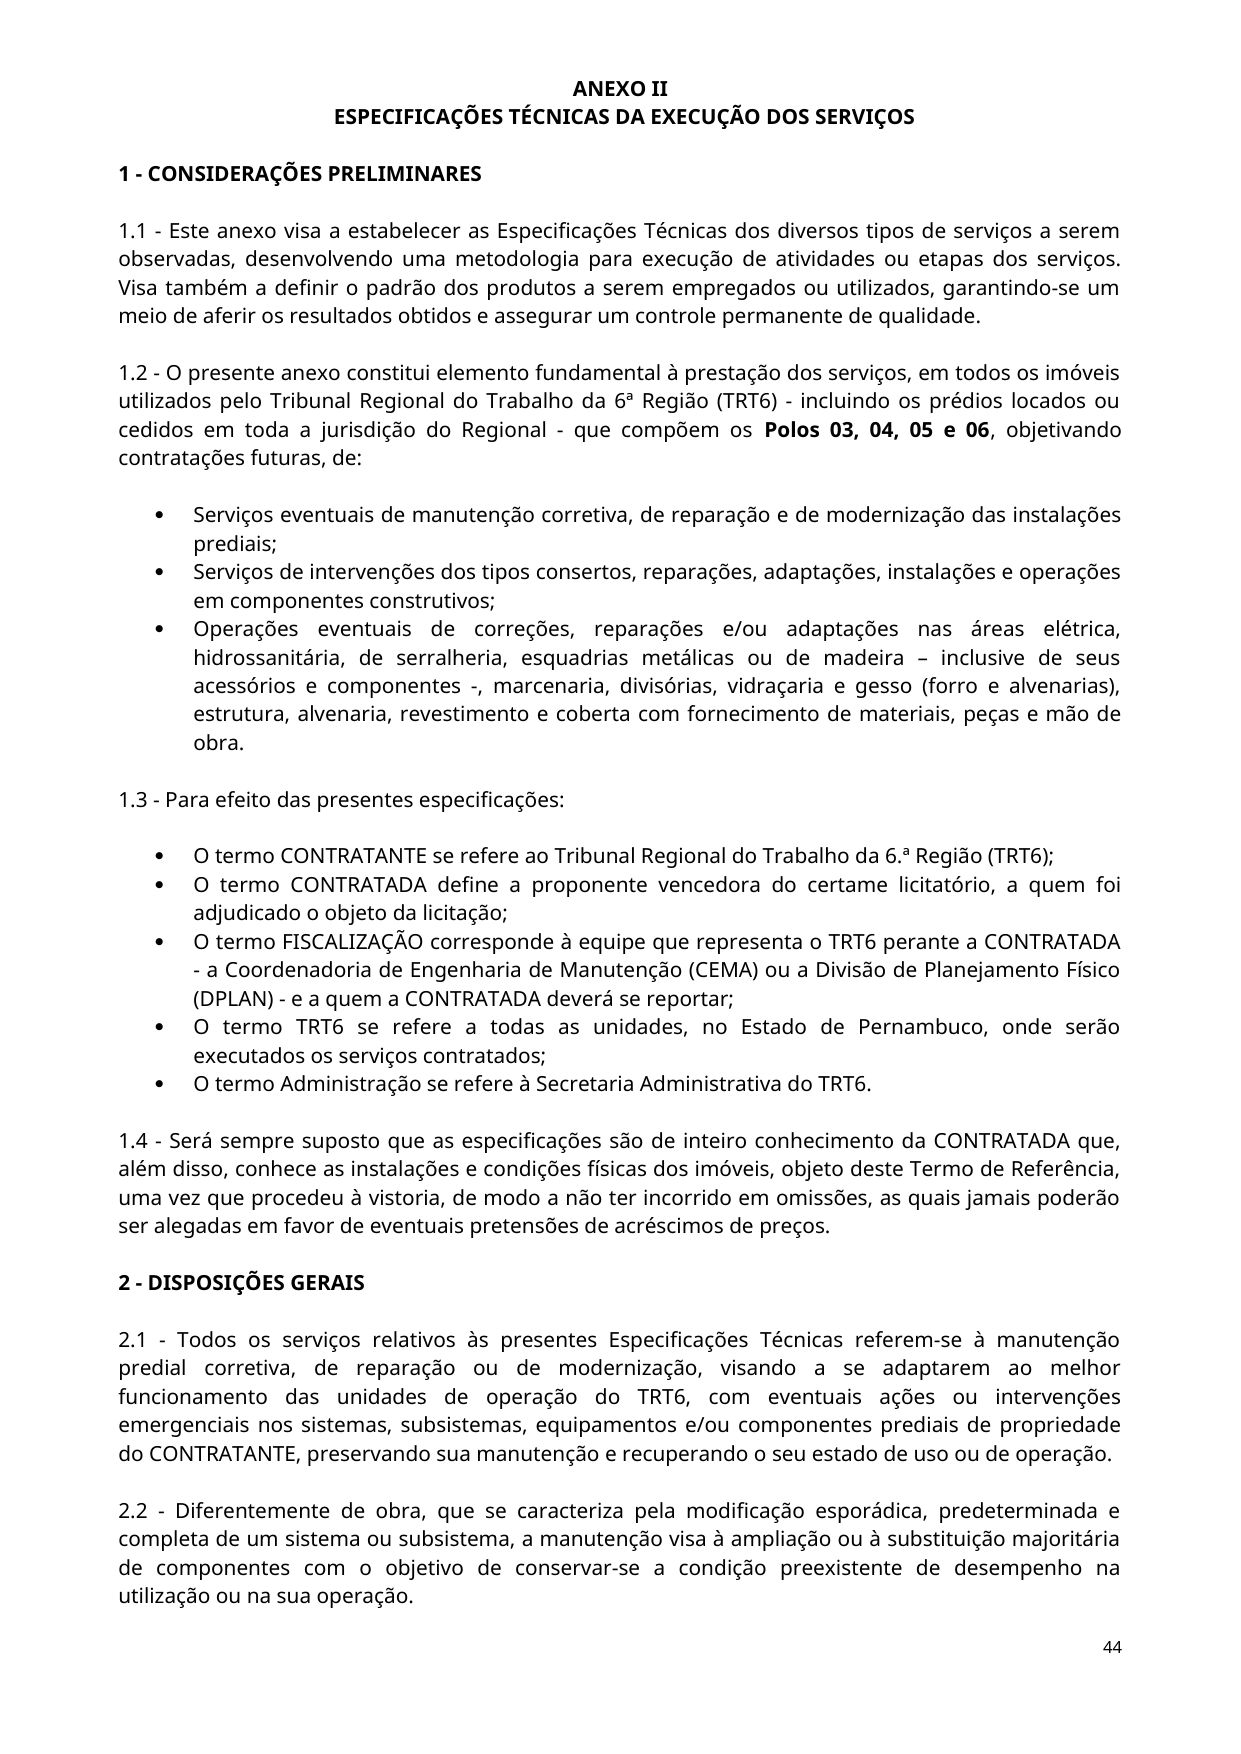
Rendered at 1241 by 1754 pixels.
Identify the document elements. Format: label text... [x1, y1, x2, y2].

text ESPECIFICAÇÕES TÉCNICAS DA EXECUÇÃO DOS SERVIÇOS [118, 102, 1131, 131]
text ANEXO II [118, 74, 1122, 102]
subtitle 2 - DISPOSIÇÕES GERAIS [118, 1268, 1122, 1297]
text 1.4 - Será sempre suposto que as especificações são de inteiro conhecimento da CONTRATADA que, além disso, conhece as instalações e condições físicas dos imóveis, objeto deste Termo de Referência, uma vez que procedeu à vistoria, de modo a não ter incorrido em omissões, as quais jamais poderão ser alegadas em favor de eventuais pretensões de acréscimos de preços. [118, 1126, 1122, 1240]
list Operações eventuais de correções, reparações e/ou adaptações nas áreas elétrica, hidrossanitária, de serralheria, esquadrias metálicas ou de madeira – inclusive de seus acessórios e componentes -, marcenaria, divisórias, vidraçaria e gesso (forro e alvenarias), estrutura, alvenaria, revestimento e coberta com fornecimento de materiais, peças e mão de obra. [156, 614, 1122, 756]
list O termo TRT6 se refere a todas as unidades, no Estado de Pernambuco, onde serão executados os serviços contratados; [156, 1012, 1122, 1069]
list O termo CONTRATANTE se refere ao Tribunal Regional do Trabalho da 6.ª Região (TRT6); [156, 842, 1122, 870]
list O termo FISCALIZAÇÃO corresponde à equipe que representa o TRT6 perante a CONTRATADA - a Coordenadoria de Engenharia de Manutenção (CEMA) ou a Divisão de Planejamento Físico (DPLAN) - e a quem a CONTRATADA deverá se reportar; [156, 927, 1122, 1012]
list Serviços de intervenções dos tipos consertos, reparações, adaptações, instalações e operações em componentes construtivos; [156, 557, 1122, 614]
text 1.3 - Para efeito das presentes especificações: [118, 785, 1122, 813]
subtitle 1 - CONSIDERAÇÕES PRELIMINARES [118, 159, 1122, 188]
text 2.1 - Todos os serviços relativos às presentes Especificações Técnicas referem-se à manutenção predial corretiva, de reparação ou de modernização, visando a se adaptarem ao melhor funcionamento das unidades de operação do TRT6, com eventuais ações ou intervenções emergenciais nos sistemas, subsistemas, equipamentos e/ou componentes prediais de propriedade do CONTRATANTE, preservando sua manutenção e recuperando o seu estado de uso ou de operação. [118, 1325, 1122, 1467]
list O termo Administração se refere à Secretaria Administrativa do TRT6. [156, 1069, 1122, 1098]
list Serviços eventuais de manutenção corretiva, de reparação e de modernização das instalações prediais; [156, 500, 1122, 557]
text 1.2 - O presente anexo constitui elemento fundamental à prestação dos serviços, em todos os imóveis utilizados pelo Tribunal Regional do Trabalho da 6ª Região (TRT6) - incluindo os prédios locados ou cedidos em toda a jurisdição do Regional - que compõem os Polos 03, 04, 05 e 06, objetivando contratações futuras, de: [118, 358, 1122, 472]
list O termo CONTRATADA define a proponente vencedora do certame licitatório, a quem foi adjudicado o objeto da licitação; [156, 870, 1122, 927]
text 1.1 - Este anexo visa a estabelecer as Especificações Técnicas dos diversos tipos de serviços a serem observadas, desenvolvendo uma metodologia para execução de atividades ou etapas dos serviços. Visa também a definir o padrão dos produtos a serem empregados ou utilizados, garantindo-se um meio de aferir os resultados obtidos e assegurar um controle permanente de qualidade. [118, 216, 1122, 330]
text 2.2 - Diferentemente de obra, que se caracteriza pela modificação esporádica, predeterminada e completa de um sistema ou subsistema, a manutenção visa à ampliação ou à substituição majoritária de componentes com o objetivo de conservar-se a condição preexistente de desempenho na utilização ou na sua operação. [118, 1496, 1122, 1609]
